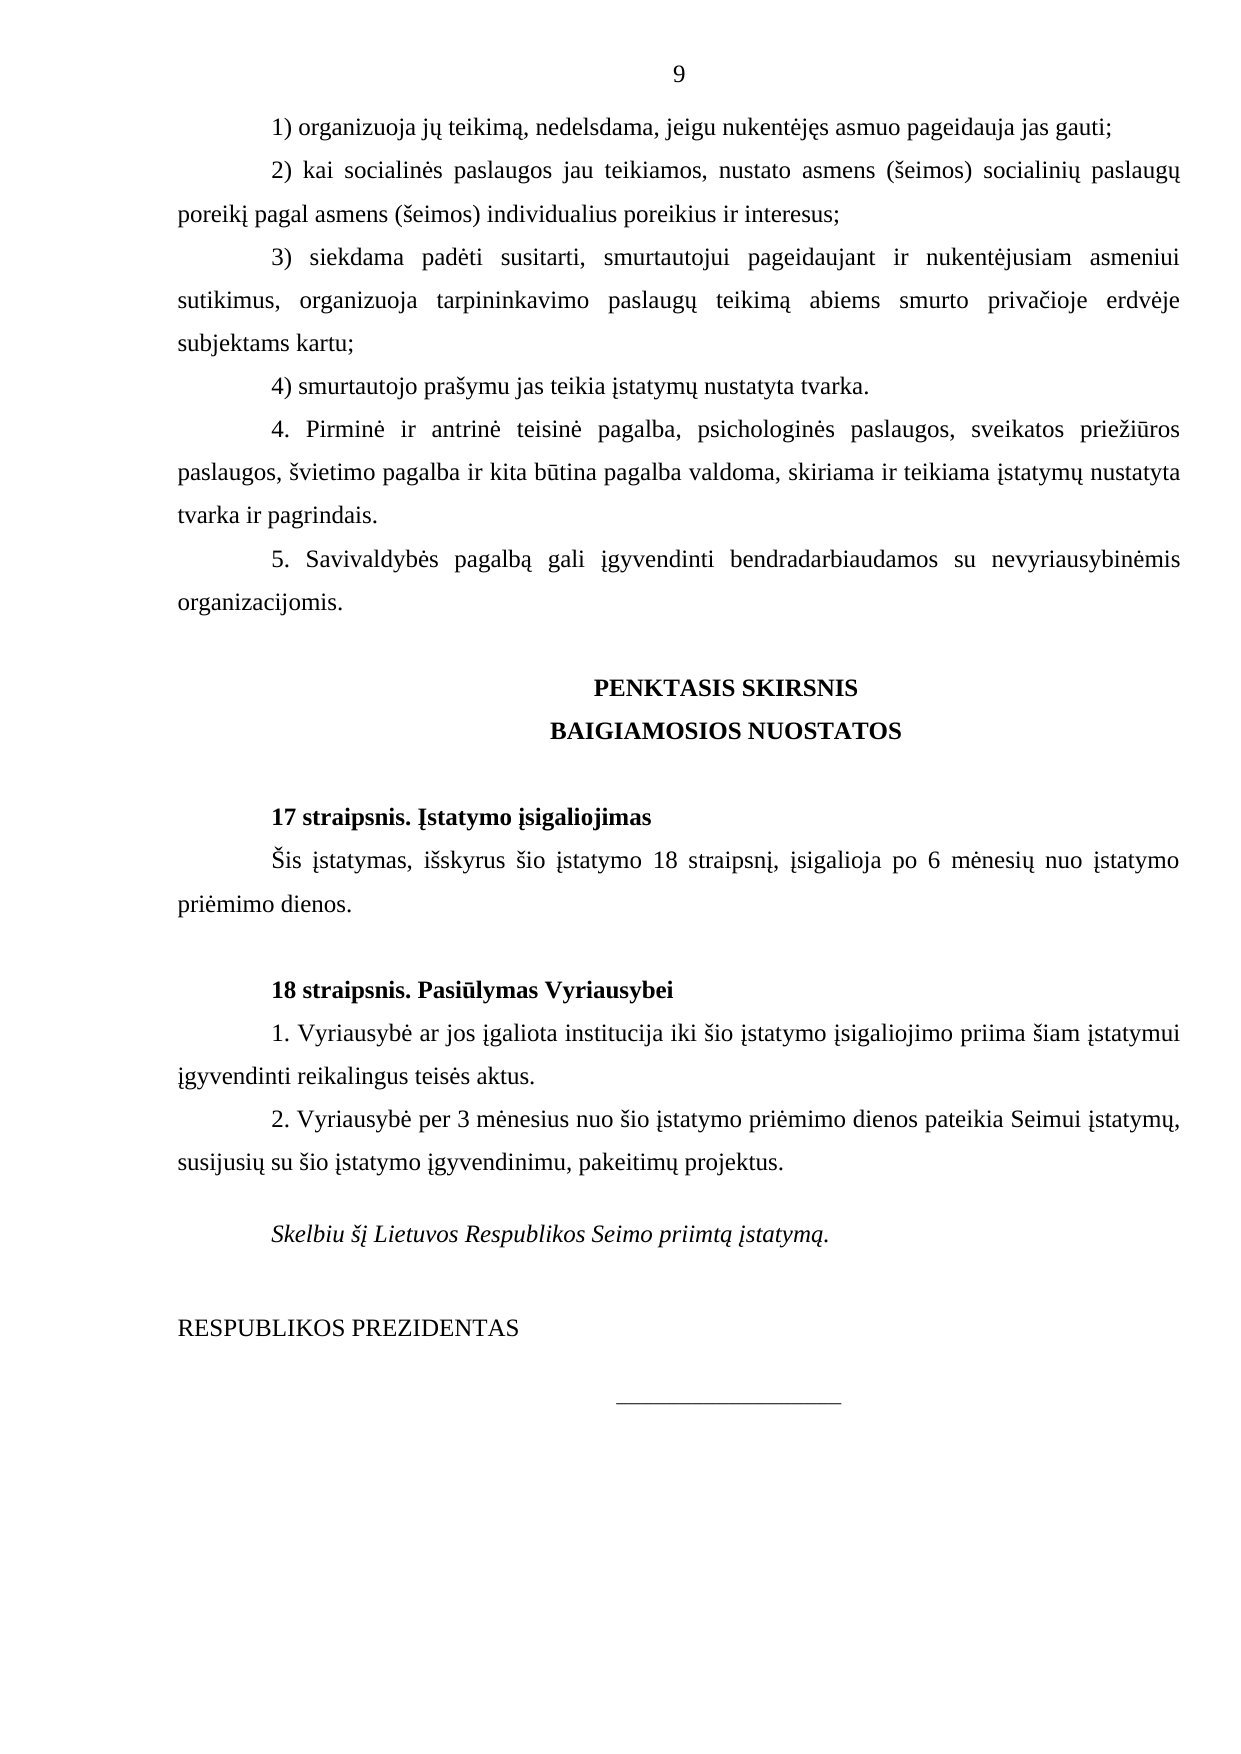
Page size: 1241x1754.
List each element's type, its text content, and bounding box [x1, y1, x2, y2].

text 4. Pirminė ir antrinė teisinė pagalba, psichologinės paslaugos, sveikatos priežiūros paslaugos, švietimo pagalba ir kita būtina pagalba valdoma, skiriama ir teikiama įstatymų nustatyta tvarka ir pagrindais. [177, 414, 1181, 529]
text 2. Vyriausybė per 3 mėnesius nuo šio įstatymo priėmimo dienos pateikia Seimui įstatymų, susijusių su šio įstatymo įgyvendinimu, pakeitimų projektus. [177, 1104, 1181, 1176]
text PENKTASIS SKIRSNIS [177, 673, 1181, 702]
text 2) kai socialinės paslaugos jau teikiamos, nustato asmens (šeimos) socialinių paslaugų poreikį pagal asmens (šeimos) individualius poreikius ir interesus; [177, 156, 1181, 227]
text 1. Vyriausybė ar jos įgaliota institucija iki šio įstatymo įsigaliojimo priima šiam įstatymui įgyvendinti reikalingus teisės aktus. [177, 1018, 1181, 1090]
text Šis įstatymas, išskyrus šio įstatymo 18 straipsnį, įsigalioja po 6 mėnesių nuo įstatymo priėmimo dienos. [177, 846, 1181, 917]
text __________________ [177, 1384, 1186, 1408]
text 4) smurtautojo prašymu jas teikia įstatymų nustatyta tvarka. [177, 371, 1181, 400]
text 1) organizuoja jų teikimą, nedelsdama, jeigu nukentėjęs asmuo pageidauja jas gauti; [177, 112, 1181, 141]
text 18 straipsnis. Pasiūlymas Vyriausybei [177, 975, 1181, 1004]
text BAIGIAMOSIOS NUOSTATOS [177, 716, 1181, 745]
text RESPUBLIKOS PREZIDENTAS [177, 1313, 1181, 1341]
text 17 straipsnis. Įstatymo įsigaliojimas [177, 802, 1181, 831]
text 3) siekdama padėti susitarti, smurtautojui pageidaujant ir nukentėjusiam asmeniui sutikimus, organizuoja tarpininkavimo paslaugų teikimą abiems smurto privačioje erdvėje subjektams kartu; [177, 242, 1181, 357]
text 5. Savivaldybės pagalbą gali įgyvendinti bendradarbiaudamos su nevyriausybinėmis organizacijomis. [177, 544, 1181, 616]
text Skelbiu šį Lietuvos Respublikos Seimo priimtą įstatymą. [177, 1219, 1181, 1248]
